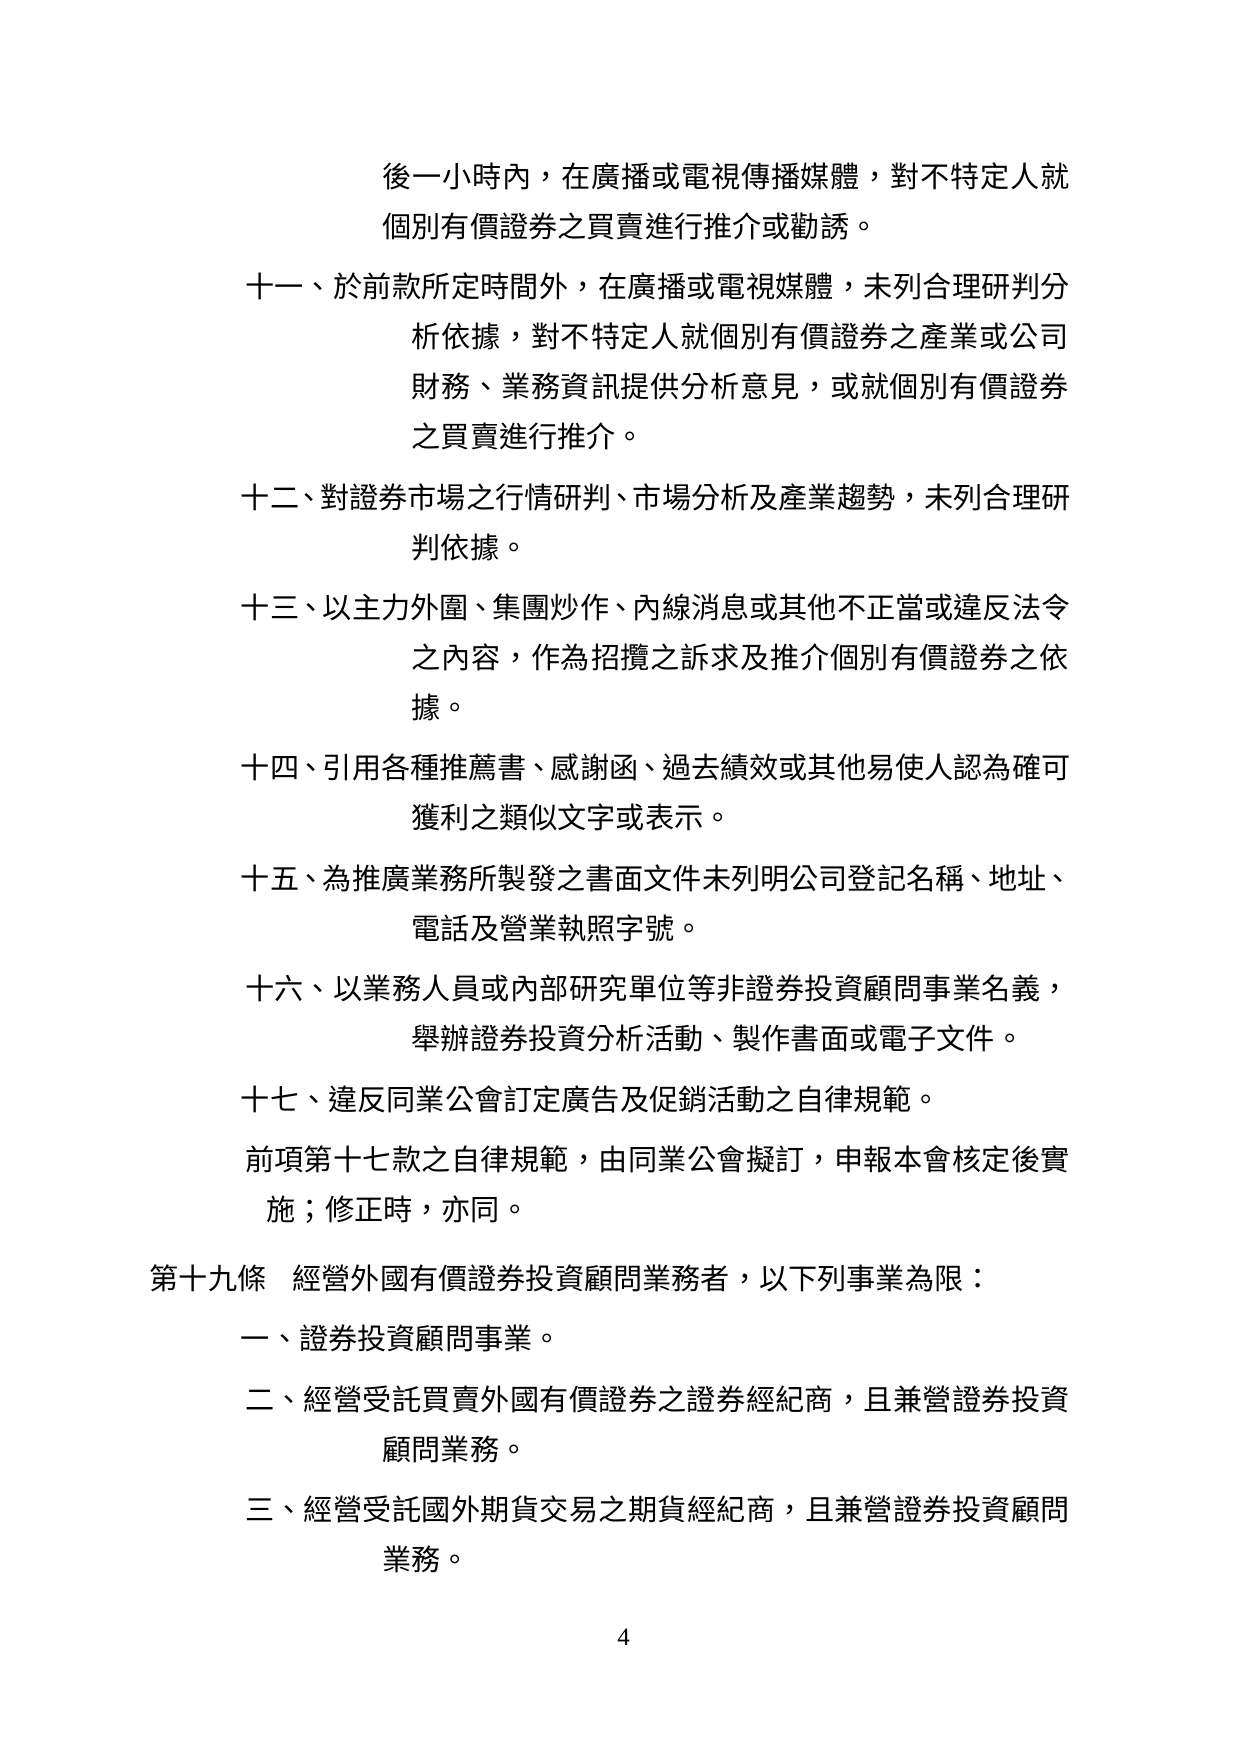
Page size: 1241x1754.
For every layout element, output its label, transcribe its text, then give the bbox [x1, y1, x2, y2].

table_cell 後一小時內，在廣播或電視傳播媒體，對不特定人就個別有價證券之買賣進行推介或勸誘。 十一、於前款所定時間外，在廣播或電視媒體，未列合理研判分析依據，對不特定人就個別有價證券之產業或公司財務、業務資訊提供分析意見，或就個別有價證券之買賣進行推介。 十二、對證券市場之行情研判、市場分析及產業趨勢，未列合理研判依據。 十三、以主力外圍、集團炒作、內線消息或其他不正當或違反法令之內容，作為招攬之訴求及推介個別有價證券之依據。 十四、引用各種推薦書、感謝函、過去績效或其他易使人認為確可獲利之類似文字或表示。 十五、為推廣業務所製發之書面文件未列明公司登記名稱、地址、電話及營業執照字號。 十六、以業務人員或內部研究單位等非證券投資顧問事業名義，舉辦證券投資分析活動、製作書面或電子文件。 十七、違反同業公會訂定廣告及促銷活動之自律規範。 前項第十七款之自律規範，由同業公會擬訂，申報本會核定後實施；修正時，亦同。 第十九條 經營外國有價證券投資顧問業務者，以下列事業為限： 一、證券投資顧問事業。 二、經營受託買賣外國有價證券之證券經紀商，且兼營證券投資顧問業務。 三、經營受託國外期貨交易之期貨經紀商，且兼營證券投資顧問業務。 [136, 146, 1081, 1589]
